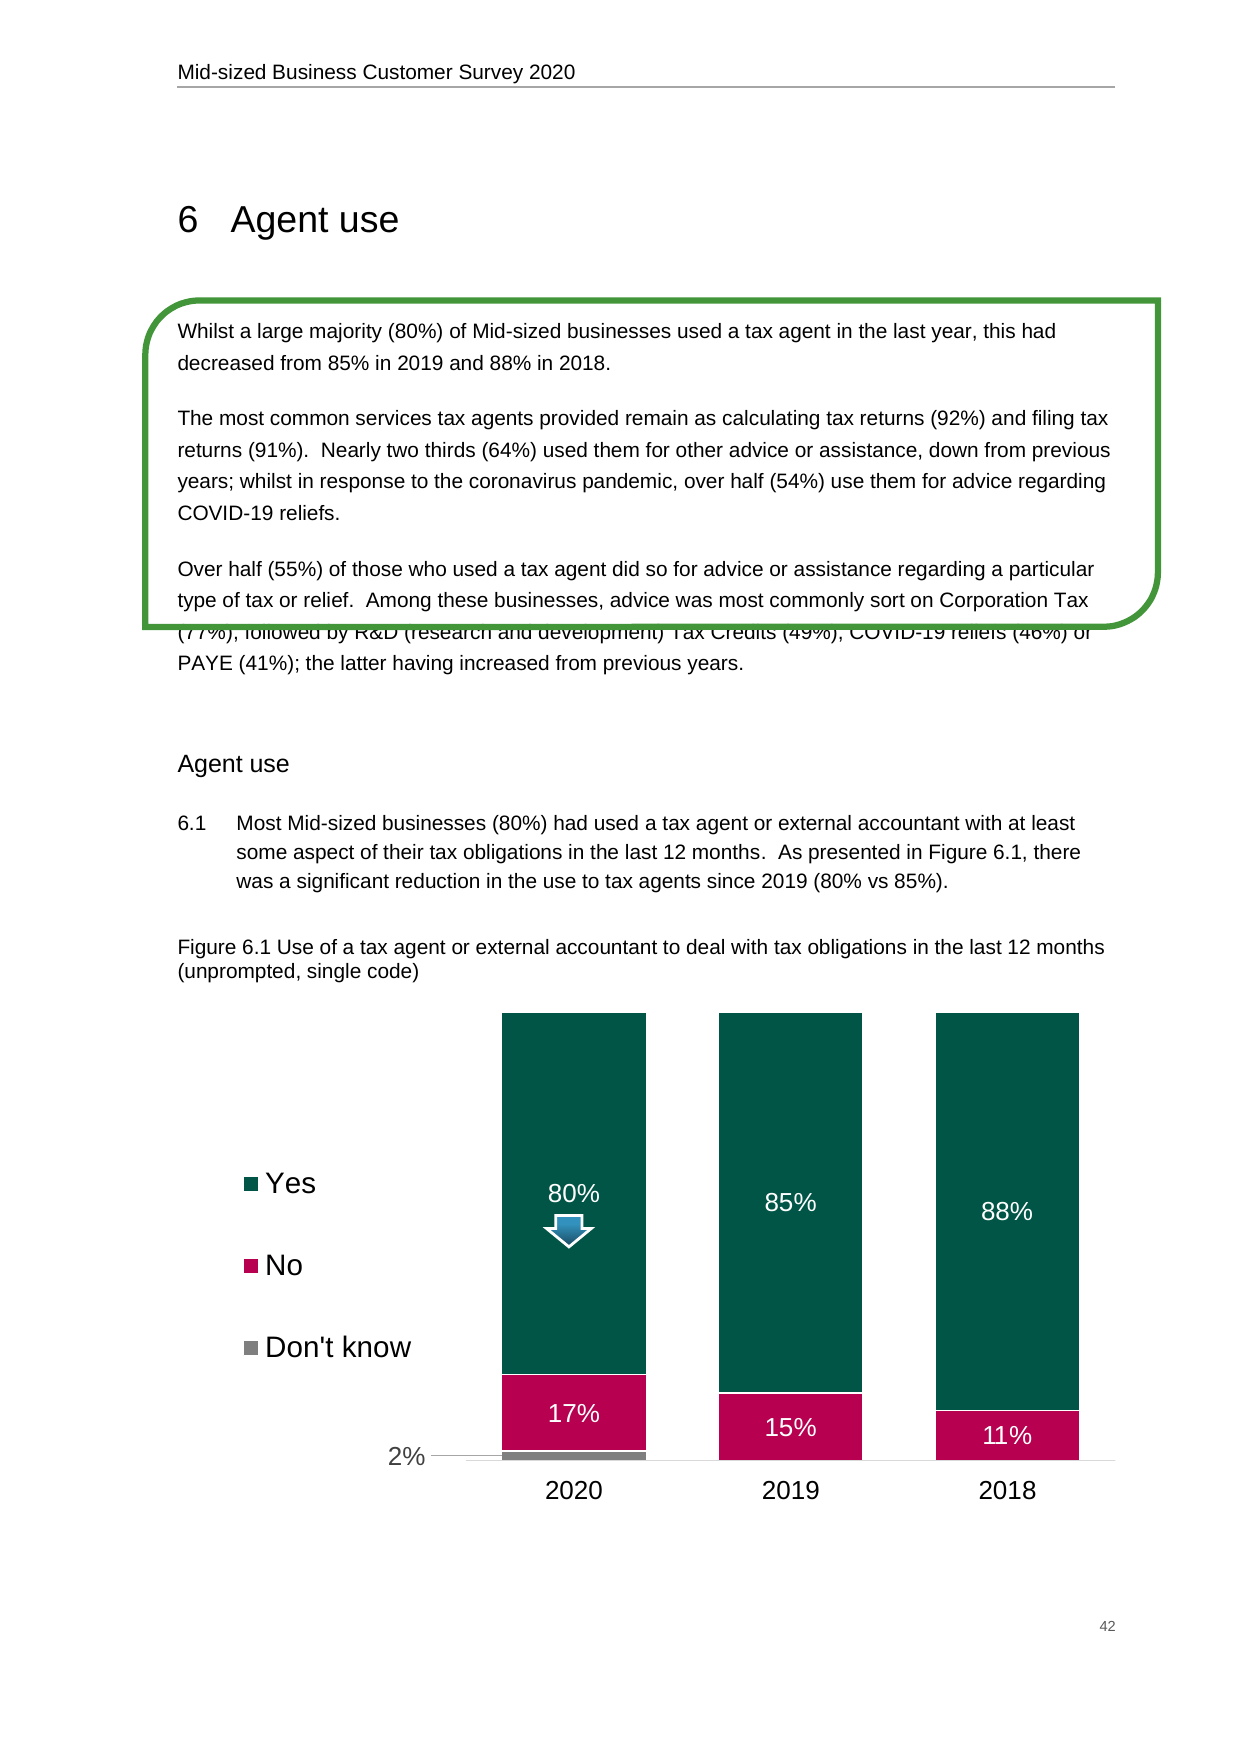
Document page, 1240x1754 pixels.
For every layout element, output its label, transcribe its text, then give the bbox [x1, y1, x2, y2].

list Most Mid-sized businesses (80%) had used a tax agent or external accountant with at least some aspect of their tax obligations in the last 12 months. As presented in Figure 6.1, there was a significant reduction in the use to tax agents since 2019 (80% vs 85%). [177, 811, 1115, 892]
text Whilst a large majority (80%) of Mid-sized businesses used a tax agent in the last year, this had decreased from 85% in 2019 and 88% in 2018. [177, 319, 1115, 382]
subtitle Figure 6.1 Use of a tax agent or external accountant to deal with tax obligations in the last 12 months (unprompted, single code) [177, 935, 1115, 983]
text Over half (55%) of those who used a tax agent did so for advice or assistance regarding a particular type of tax or relief. Among these businesses, advice was most commonly sort on Corporation Tax [177, 556, 1115, 623]
text The most common services tax agents provided remain as calculating tax returns (92%) and filing tax returns (91%). Nearly two thirds (64%) used them for other advice or assistance, down from previous years; whilst in response to the coronavirus pandemic, over half (54%) use them for advice regarding COVID-19 reliefs. [177, 406, 1115, 532]
subtitle Agent use [177, 749, 1115, 786]
subtitle Agent use [177, 197, 1115, 240]
text (77%), followed by R&D (research and development) Tax Credits (49%), COVID-19 reliefs (46%) or PAYE (41%); the latter having increased from previous years. [177, 629, 1115, 683]
